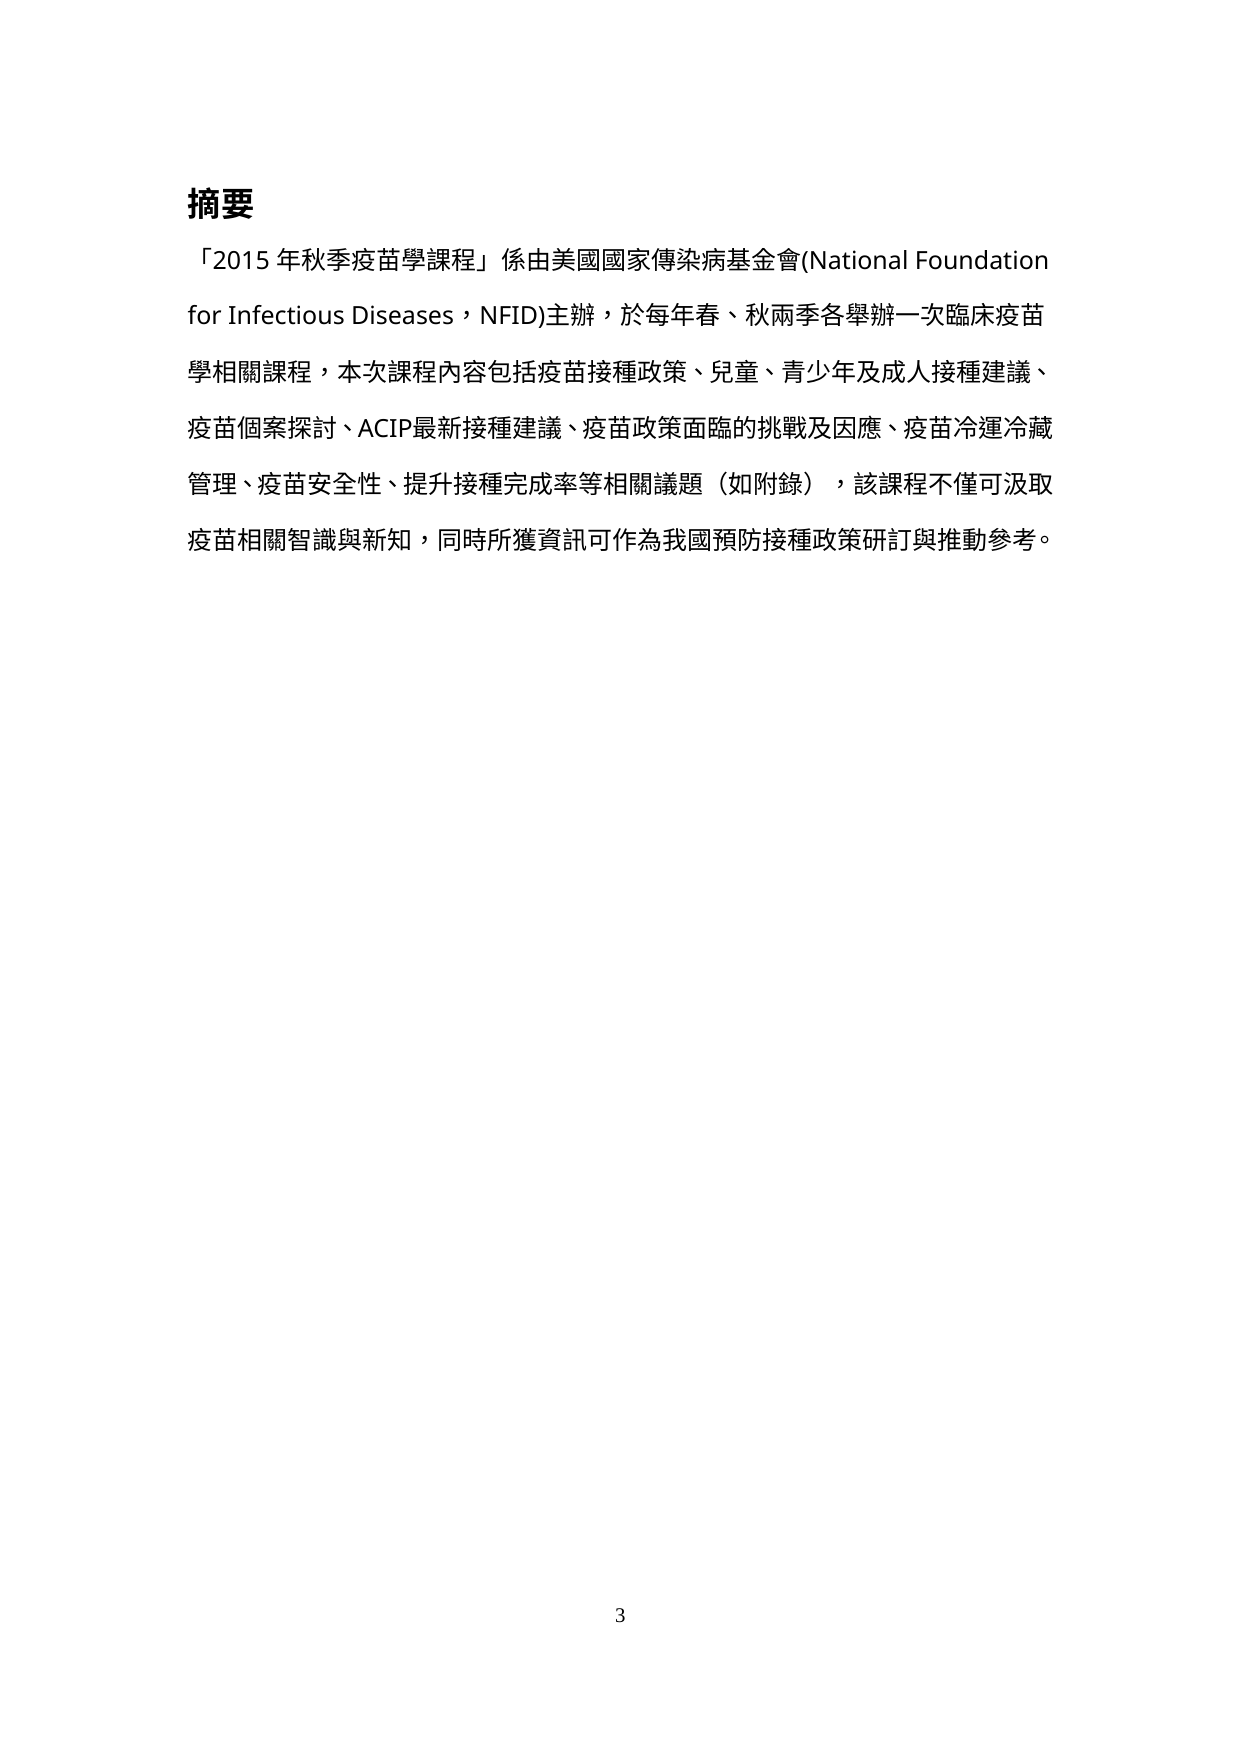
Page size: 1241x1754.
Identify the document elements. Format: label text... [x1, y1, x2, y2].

text 摘要 [187, 164, 1053, 239]
text 「2015 年秋季疫苗學課程」係由美國國家傳染病基金會(National Foundation [187, 239, 1053, 277]
text for Infectious Diseases，NFID)主辦，於每年春、秋兩季各舉辦一次臨床疫苗學相關課程，本次課程內容包括疫苗接種政策、兒童、青少年及成人接種建議、疫苗個案探討、ACIP最新接種建議、疫苗政策面臨的挑戰及因應、疫苗冷運冷藏管理、疫苗安全性、提升接種完成率等相關議題（如附錄），該課程不僅可汲取疫苗相關智識與新知，同時所獲資訊可作為我國預防接種政策研訂與推動參考。 [187, 295, 1053, 558]
